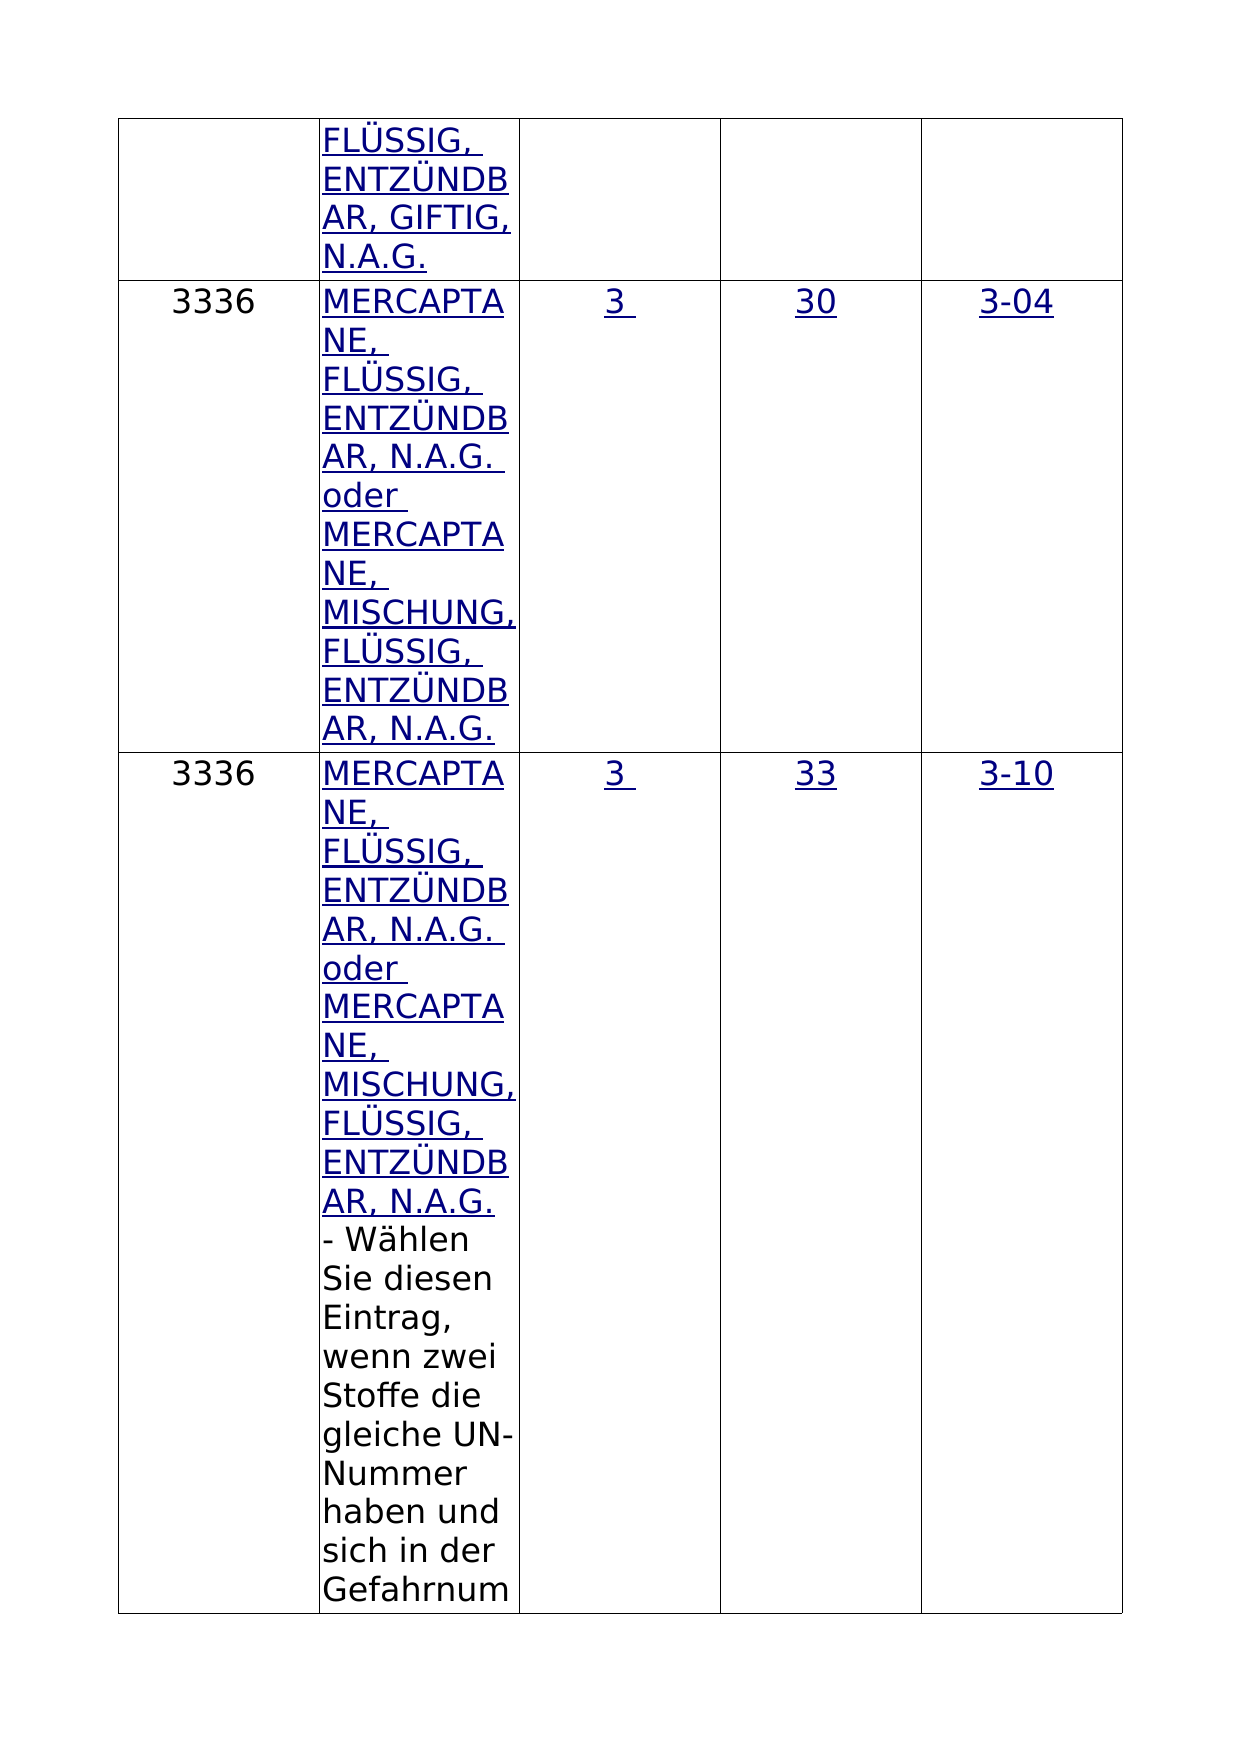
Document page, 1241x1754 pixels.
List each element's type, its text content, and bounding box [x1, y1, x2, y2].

table_cell 3336 [119, 281, 319, 752]
table_cell MERCAPTANE, FLÜSSIG, ENTZÜNDBAR, N.A.G. oder MERCAPTANE, MISCHUNG, FLÜSSIG, ENTZÜNDBAR, N.A.G. [320, 281, 519, 752]
table_cell [922, 119, 1122, 279]
table_cell 3-10 [922, 753, 1122, 1612]
table_cell 3-04 [922, 281, 1122, 752]
table_cell 3 [520, 753, 720, 1612]
table_cell [721, 119, 921, 279]
table_cell 30 [721, 281, 921, 752]
table_cell 3336 [119, 753, 319, 1612]
table_cell [119, 119, 319, 279]
table_cell MERCAPTANE, FLÜSSIG, ENTZÜNDBAR, N.A.G. oder MERCAPTANE, MISCHUNG, FLÜSSIG, ENTZÜNDBAR, N.A.G. - Wählen Sie diesen Eintrag, wenn zwei Stoffe die gleiche UN-Nummer haben und sich in der Gefahrnum [320, 753, 519, 1612]
table_cell [520, 119, 720, 279]
table_cell 3 [520, 281, 720, 752]
table_cell FLÜSSIG, ENTZÜNDBAR, GIFTIG, N.A.G. [320, 119, 519, 279]
table_cell 33 [721, 753, 921, 1612]
